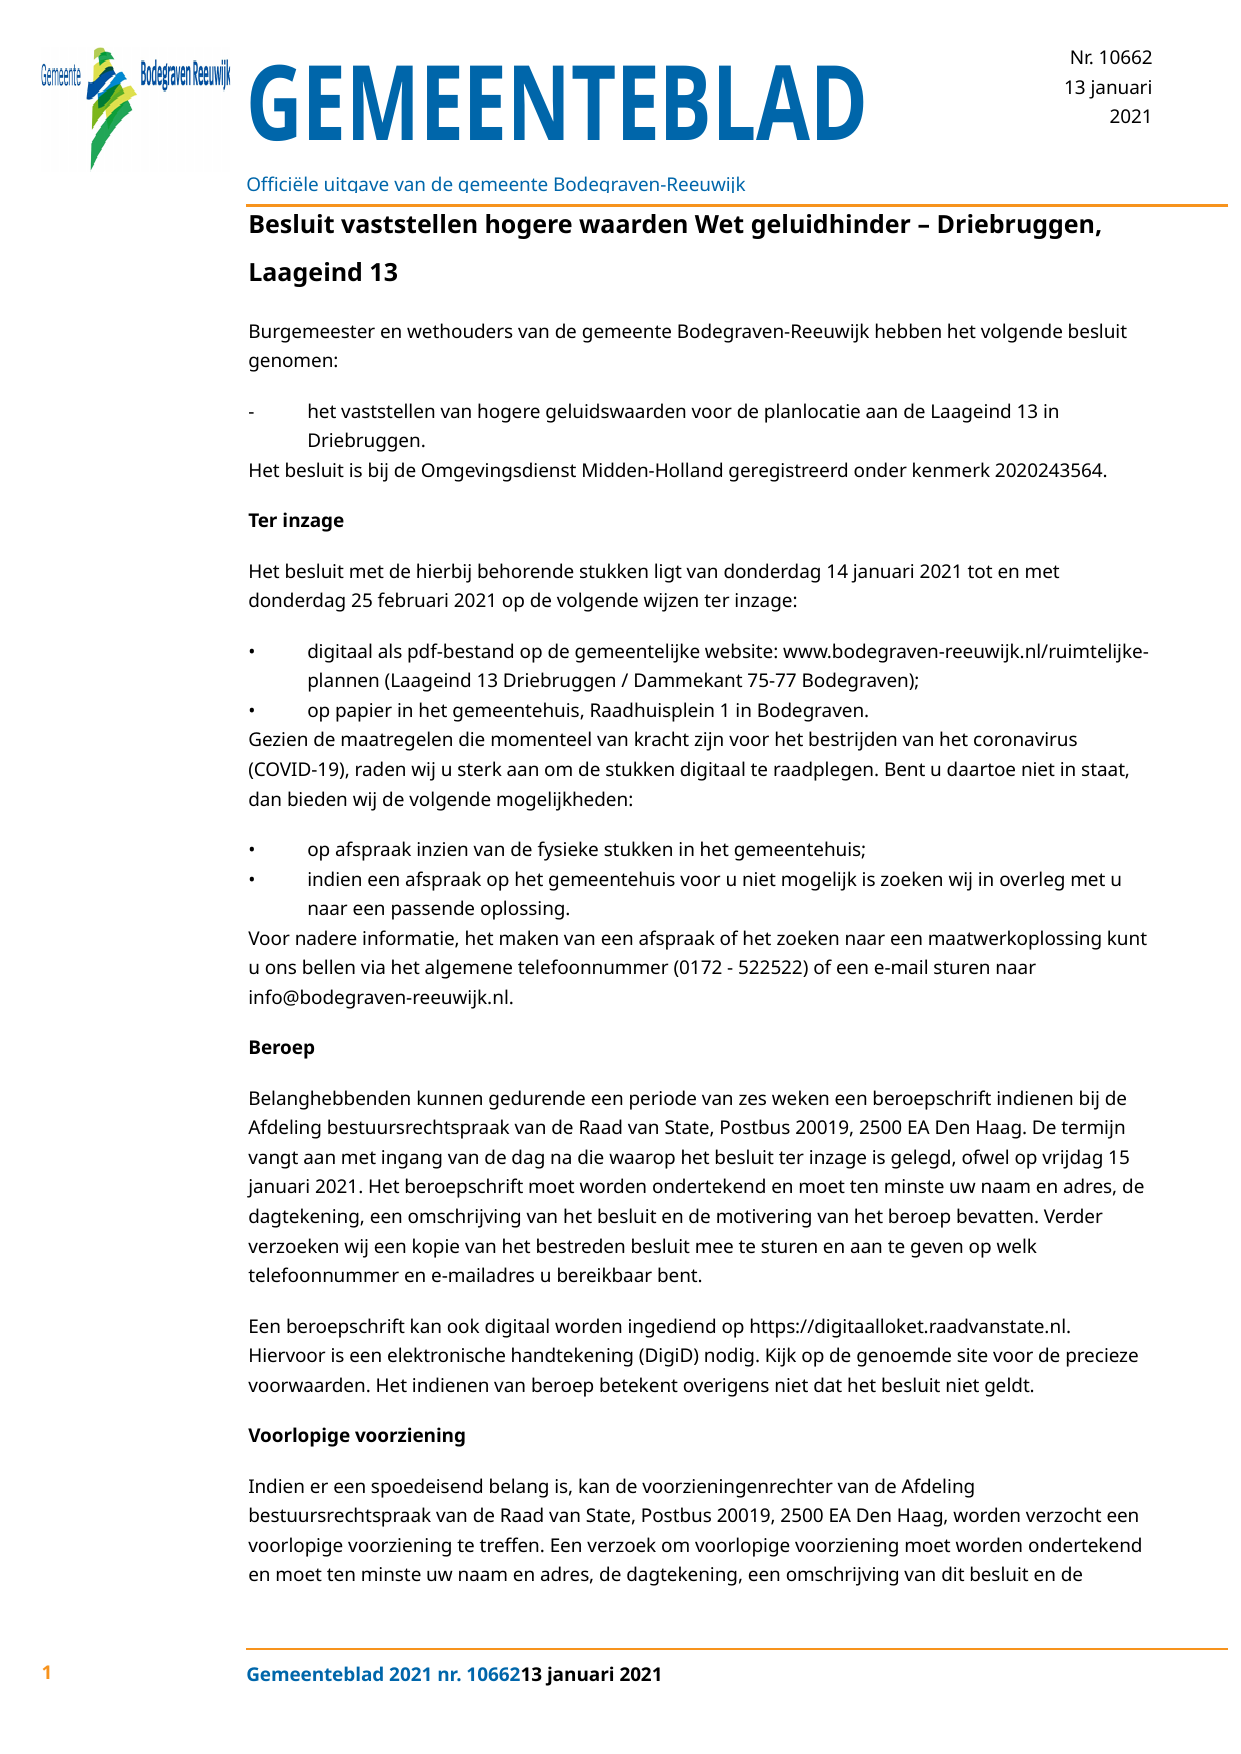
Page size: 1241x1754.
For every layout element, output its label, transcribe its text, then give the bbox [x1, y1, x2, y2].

list op papier in het gemeentehuis, Raadhuisplein 1 in Bodegraven. [248, 697, 1152, 723]
text Het besluit is bij de Omgevingsdienst Midden-Holland geregistreerd onder kenmerk 2020243564. [248, 457, 1152, 483]
text Beroep [248, 1034, 1152, 1060]
text Het besluit met de hierbij behorende stukken ligt van donderdag 14 januari 2021 tot en met donderdag 25 februari 2021 op de volgende wijzen ter inzage: [248, 558, 1152, 613]
text Een beroepschrift kan ook digitaal worden ingediend op https://digitaalloket.raadvanstate.nl. Hiervoor is een elektronische handtekening (DigiD) nodig. Kijk op de genoemde site voor de precieze voorwaarden. Het indienen van beroep betekent overigens niet dat het besluit niet geldt. [248, 1313, 1152, 1398]
text Ter inzage [248, 507, 1152, 533]
list op afspraak inzien van de fysieke stukken in het gemeentehuis; [248, 836, 1152, 862]
list het vaststellen van hogere geluidswaarden voor de planlocatie aan de Laageind 13 in Driebruggen. [248, 398, 1152, 453]
list indien een afspraak op het gemeentehuis voor u niet mogelijk is zoeken wij in overleg met u naar een passende oplossing. [248, 866, 1152, 921]
text Indien er een spoedeisend belang is, kan de voorzieningenrechter van de Afdeling bestuursrechtspraak van de Raad van State, Postbus 20019, 2500 EA Den Haag, worden verzocht een voorlopige voorziening te treffen. Een verzoek om voorlopige voorziening moet worden ondertekend en moet ten minste uw naam en adres, de dagtekening, een omschrijving van dit besluit en de [248, 1473, 1152, 1587]
text Voor nadere informatie, het maken van een afspraak of het zoeken naar een maatwerkoplossing kunt u ons bellen via het algemene telefoonnummer (0172 - 522522) of een e-mail sturen naar info@bodegraven-reeuwijk.nl. [248, 925, 1152, 1010]
text Voorlopige voorziening [248, 1422, 1152, 1448]
text Belanghebbenden kunnen gedurende een periode van zes weken een beroepschrift indienen bij de Afdeling bestuursrechtspraak van de Raad van State, Postbus 20019, 2500 EA Den Haag. De termijn vangt aan met ingang van de dag na die waarop het besluit ter inzage is gelegd, ofwel op vrijdag 15 januari 2021. Het beroepschrift moet worden ondertekend en moet ten minste uw naam en adres, de dagtekening, een omschrijving van het besluit en de motivering van het beroep bevatten. Verder verzoeken wij een kopie van het bestreden besluit mee te sturen en aan te geven op welk telefoonnummer en e-mailadres u bereikbaar bent. [248, 1085, 1152, 1288]
list digitaal als pdf-bestand op de gemeentelijke website: www.bodegraven-reeuwijk.nl/ruimtelijke-plannen (Laageind 13 Driebruggen / Dammekant 75-77 Bodegraven); [248, 638, 1152, 693]
text Besluit vaststellen hogere waarden Wet geluidhinder – Driebruggen, Laageind 13 [248, 207, 1152, 288]
text Burgemeester en wethouders van de gemeente Bodegraven-Reeuwijk hebben het volgende besluit genomen: [248, 318, 1152, 373]
picture [41, 47, 231, 172]
text Gezien de maatregelen die momenteel van kracht zijn voor het bestrijden van het coronavirus (COVID-19), raden wij u sterk aan om de stukken digitaal te raadplegen. Bent u daartoe niet in staat, dan bieden wij de volgende mogelijkheden: [248, 727, 1152, 812]
